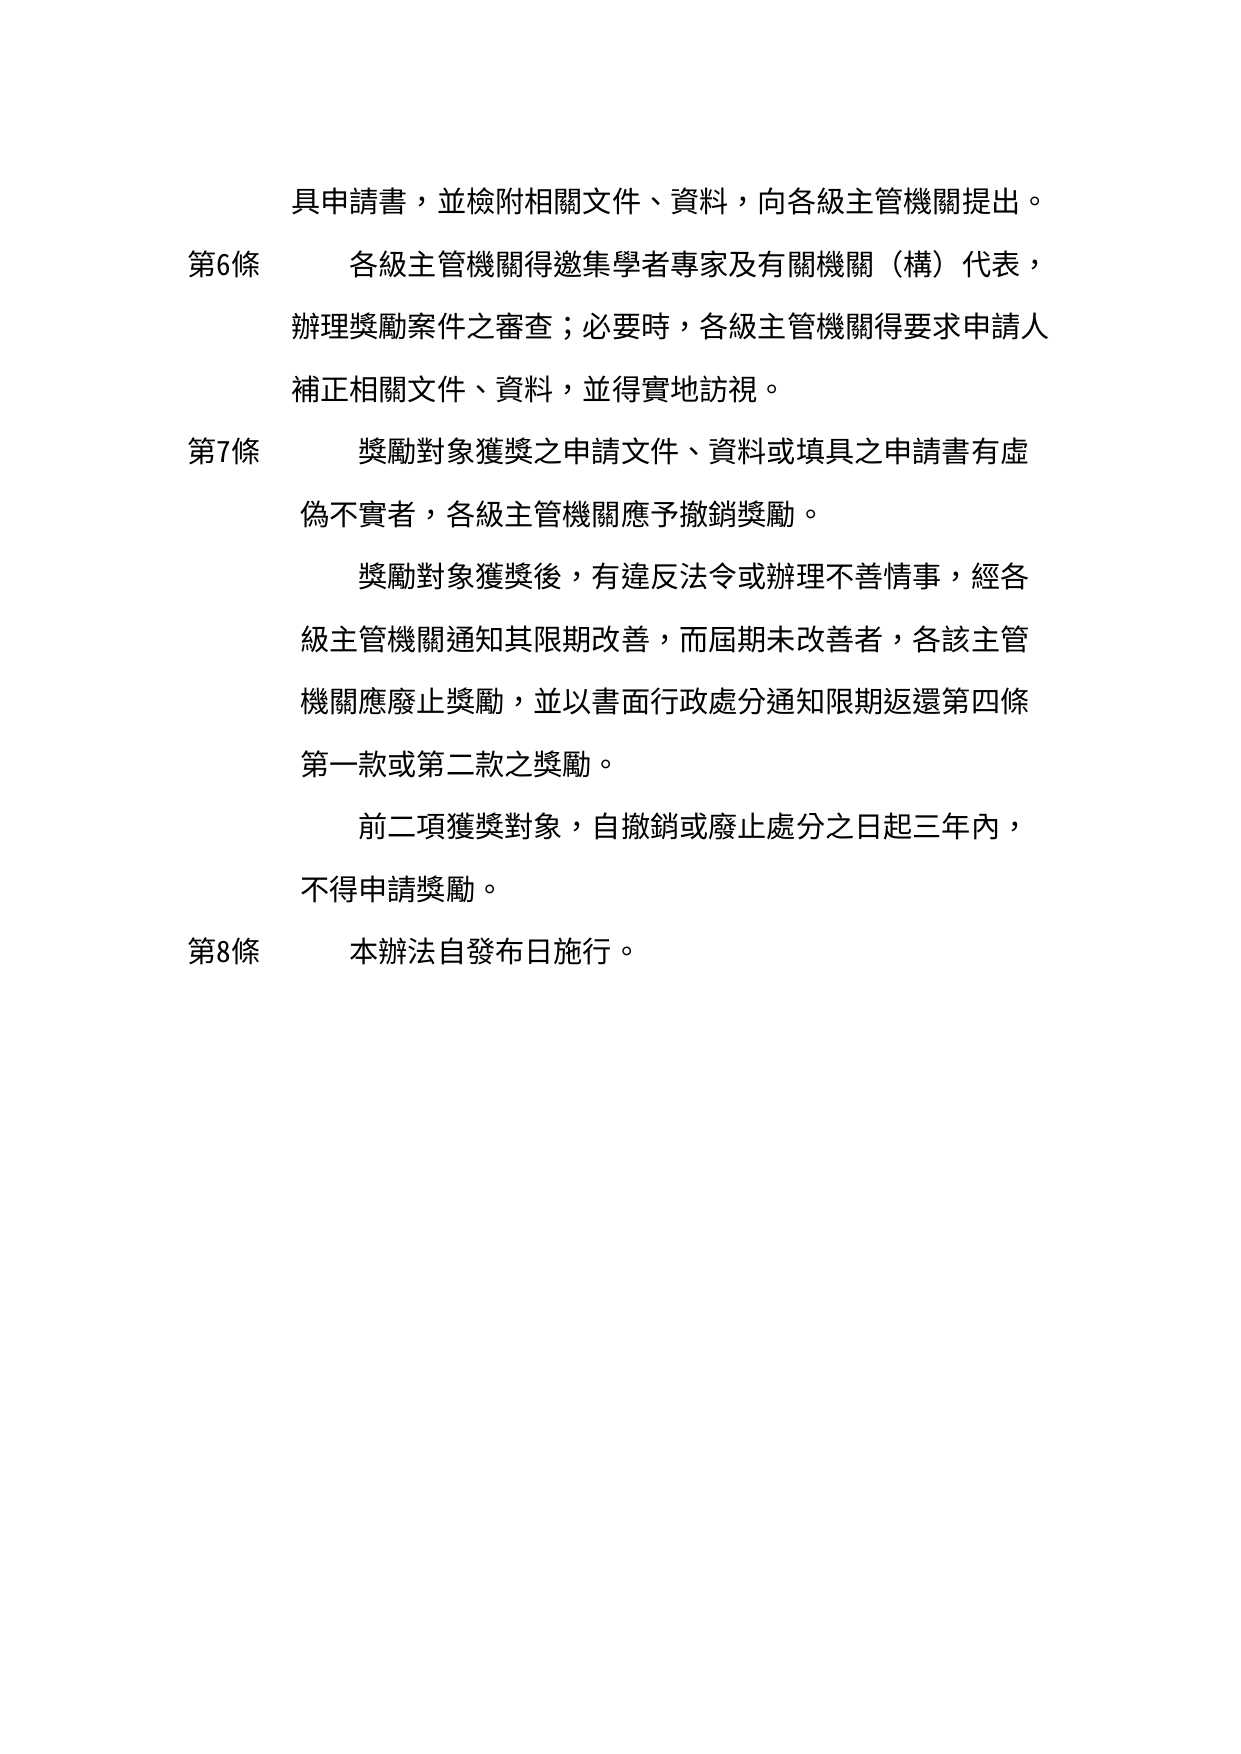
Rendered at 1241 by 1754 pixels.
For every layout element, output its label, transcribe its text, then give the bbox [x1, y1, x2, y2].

text 具申請書，並檢附相關文件、資料，向各級主管機關提出。 [291, 158, 1053, 221]
list 各級主管機關得邀集學者專家及有關機關（構）代表，辦理獎勵案件之審查；必要時，各級主管機關得要求申請人補正相關文件、資料，並得實地訪視。 [187, 221, 1053, 408]
text 獎勵對象獲獎後，有違反法令或辦理不善情事，經各級主管機關通知其限期改善，而屆期未改善者，各該主管機關應廢止獎勵，並以書面行政處分通知限期返還第四條第一款或第二款之獎勵。 [300, 533, 1053, 783]
list 本辦法自發布日施行。 [187, 908, 1053, 971]
list 獎勵對象獲獎之申請文件、資料或填具之申請書有虛偽不實者，各級主管機關應予撤銷獎勵。 [187, 408, 1053, 533]
text 前二項獲獎對象，自撤銷或廢止處分之日起三年內，不得申請獎勵。 [300, 783, 1053, 908]
